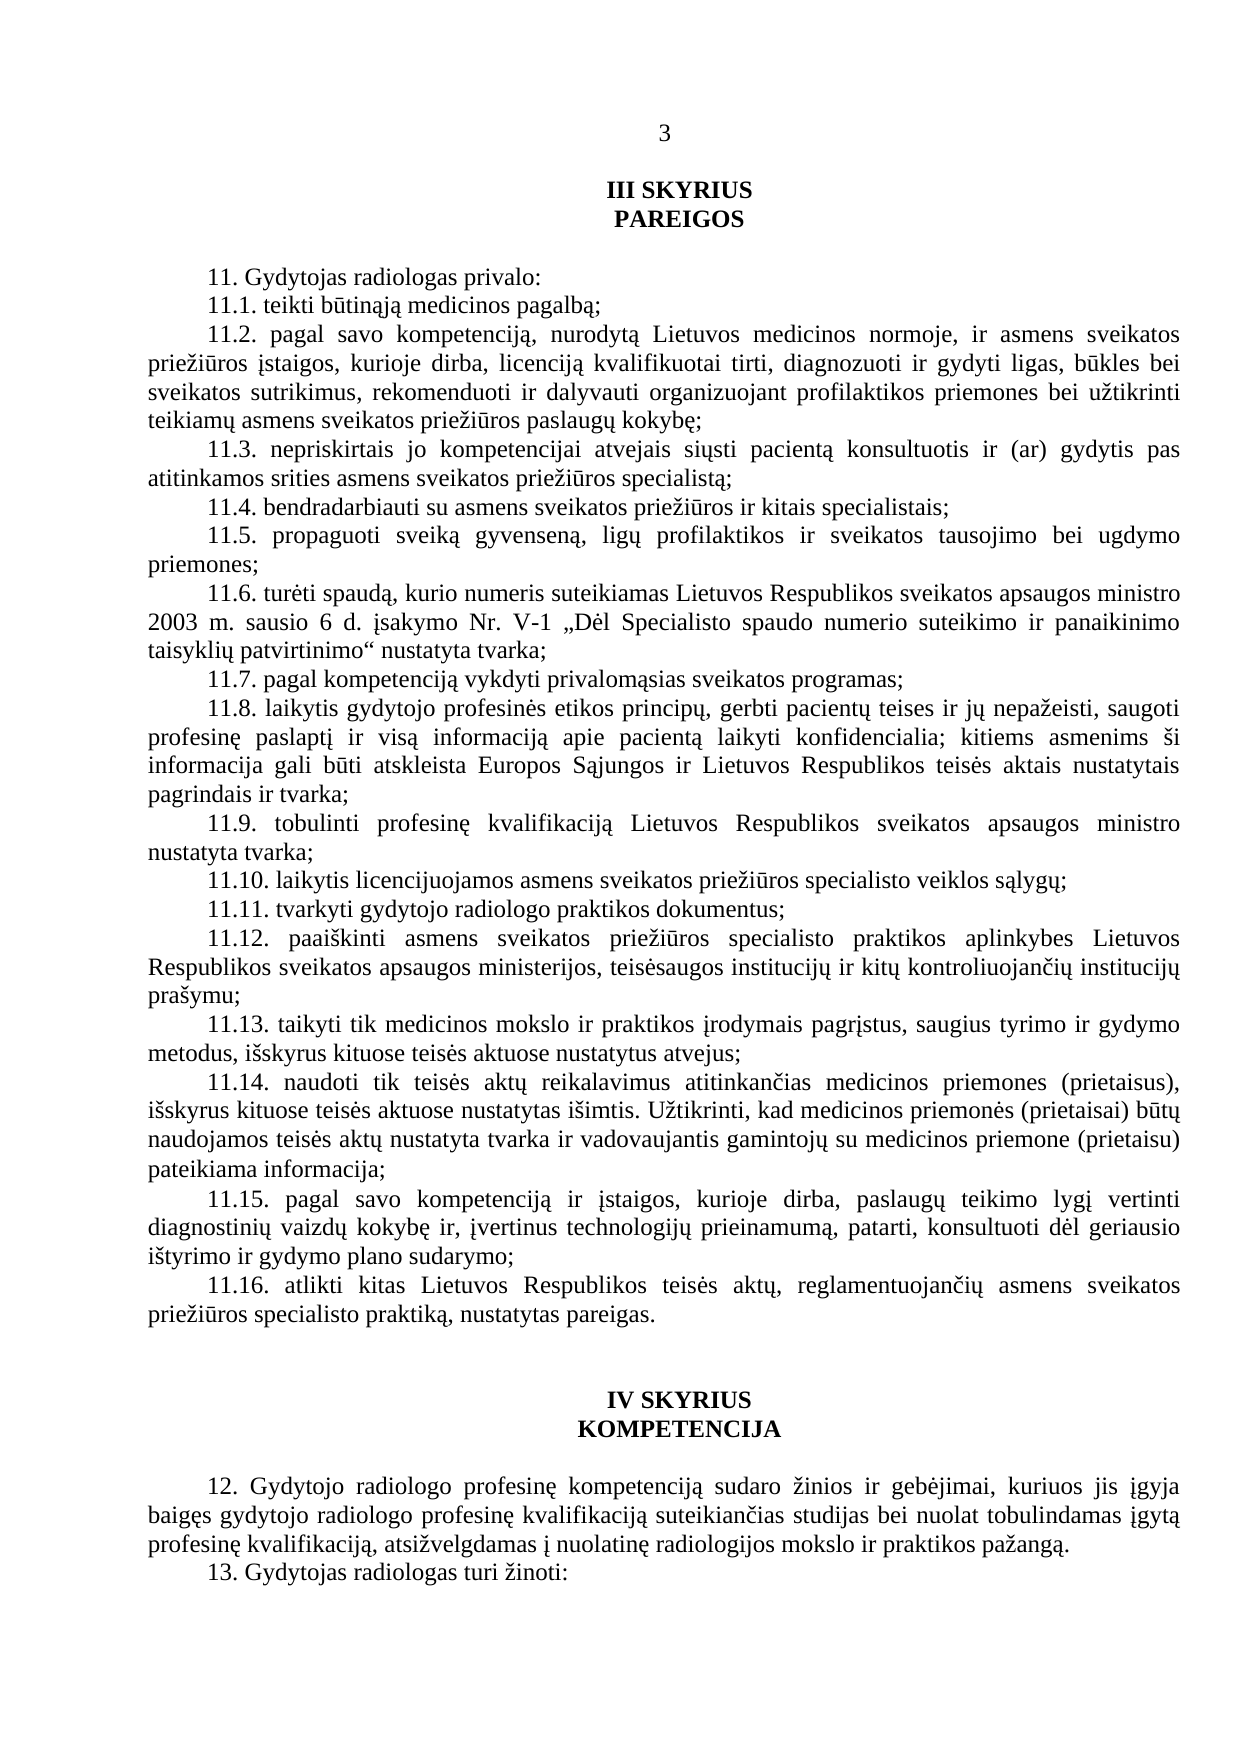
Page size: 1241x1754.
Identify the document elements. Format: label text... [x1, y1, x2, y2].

text 11.8. laikytis gydytojo profesinės etikos principų, gerbti pacientų teises ir jų nepažeisti, saugoti profesinę paslaptį ir visą informaciją apie pacientą laikyti konfidencialia; kitiems asmenims ši informacija gali būti atskleista Europos Sąjungos ir Lietuvos Respublikos teisės aktais nustatytais pagrindais ir tvarka; [148, 693, 1181, 808]
text 11.11. tvarkyti gydytojo radiologo praktikos dokumentus; [148, 894, 1181, 923]
text 12. Gydytojo radiologo profesinę kompetenciją sudaro žinios ir gebėjimai, kuriuos jis įgyja baigęs gydytojo radiologo profesinę kvalifikaciją suteikiančias studijas bei nuolat tobulindamas įgytą profesinę kvalifikaciją, atsižvelgdamas į nuolatinę radiologijos mokslo ir praktikos pažangą. [148, 1471, 1181, 1557]
text 11.5. propaguoti sveiką gyvenseną, ligų profilaktikos ir sveikatos tausojimo bei ugdymo priemones; [148, 521, 1181, 578]
text 11.1. teikti būtinąją medicinos pagalbą; [148, 291, 1181, 319]
text 11.13. taikyti tik medicinos mokslo ir praktikos įrodymais pagrįstus, saugius tyrimo ir gydymo metodus, išskyrus kituose teisės aktuose nustatytus atvejus; [148, 1009, 1181, 1067]
text 11.7. pagal kompetenciją vykdyti privalomąsias sveikatos programas; [148, 664, 1181, 693]
text IV SKYRIUS [148, 1385, 1181, 1414]
text 11.6. turėti spaudą, kurio numeris suteikiamas Lietuvos Respublikos sveikatos apsaugos ministro 2003 m. sausio 6 d. įsakymo Nr. V-1 „Dėl Specialisto spaudo numerio suteikimo ir panaikinimo taisyklių patvirtinimo“ nustatyta tvarka; [148, 578, 1181, 664]
text 11. Gydytojas radiologas privalo: [148, 262, 1181, 291]
text 11.10. laikytis licencijuojamos asmens sveikatos priežiūros specialisto veiklos sąlygų; [148, 866, 1181, 894]
text III SKYRIUS [148, 176, 1181, 204]
text PAREIGOS [148, 204, 1181, 233]
text 11.3. nepriskirtais jo kompetencijai atvejais siųsti pacientą konsultuotis ir (ar) gydytis pas atitinkamos srities asmens sveikatos priežiūros specialistą; [148, 434, 1181, 492]
text KOMPETENCIJA [148, 1414, 1181, 1442]
text 13. Gydytojas radiologas turi žinoti: [148, 1557, 1181, 1586]
text 11.16. atlikti kitas Lietuvos Respublikos teisės aktų, reglamentuojančių asmens sveikatos priežiūros specialisto praktiką, nustatytas pareigas. [148, 1270, 1181, 1327]
text 11.12. paaiškinti asmens sveikatos priežiūros specialisto praktikos aplinkybes Lietuvos Respublikos sveikatos apsaugos ministerijos, teisėsaugos institucijų ir kitų kontroliuojančių institucijų prašymu; [148, 923, 1181, 1009]
text 11.2. pagal savo kompetenciją, nurodytą Lietuvos medicinos normoje, ir asmens sveikatos priežiūros įstaigos, kurioje dirba, licenciją kvalifikuotai tirti, diagnozuoti ir gydyti ligas, būkles bei sveikatos sutrikimus, rekomenduoti ir dalyvauti organizuojant profilaktikos priemones bei užtikrinti teikiamų asmens sveikatos priežiūros paslaugų kokybę; [148, 319, 1181, 434]
text 11.9. tobulinti profesinę kvalifikaciją Lietuvos Respublikos sveikatos apsaugos ministro nustatyta tvarka; [148, 808, 1181, 866]
text 11.15. pagal savo kompetenciją ir įstaigos, kurioje dirba, paslaugų teikimo lygį vertinti diagnostinių vaizdų kokybę ir, įvertinus technologijų prieinamumą, patarti, konsultuoti dėl geriausio ištyrimo ir gydymo plano sudarymo; [148, 1184, 1181, 1270]
text 11.14. naudoti tik teisės aktų reikalavimus atitinkančias medicinos priemones (prietaisus), išskyrus kituose teisės aktuose nustatytas išimtis. Užtikrinti, kad medicinos priemonės (prietaisai) būtų naudojamos teisės aktų nustatyta tvarka ir vadovaujantis gamintojų su medicinos priemone (prietaisu) pateikiama informacija; [148, 1067, 1181, 1184]
text 11.4. bendradarbiauti su asmens sveikatos priežiūros ir kitais specialistais; [148, 492, 1181, 521]
